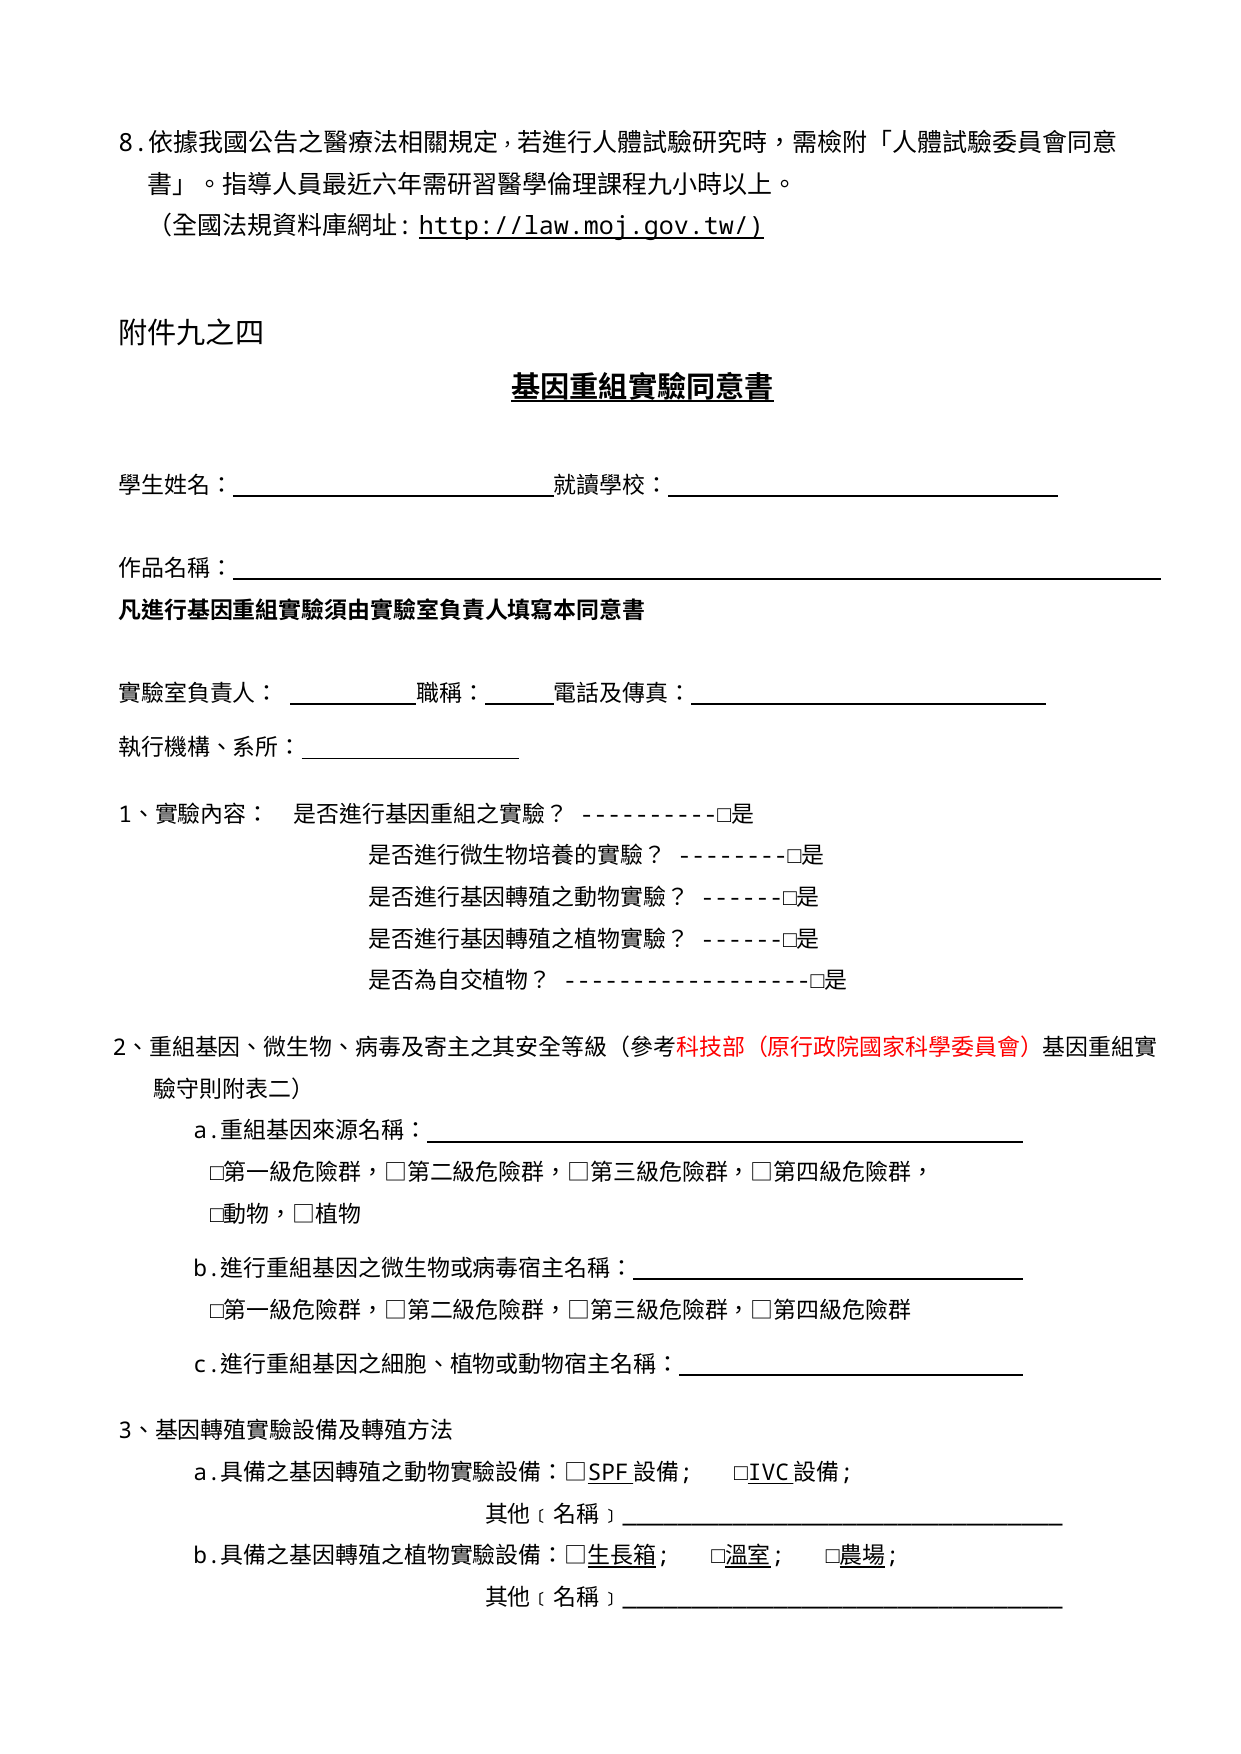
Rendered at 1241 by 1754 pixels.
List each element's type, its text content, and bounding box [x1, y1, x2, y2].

text 凡進行基因重組實驗須由實驗室負責人填寫本同意書 [118, 585, 1123, 626]
text c.進行重組基因之細胞、植物或動物宿主名稱： [193, 1339, 1167, 1381]
text 學生姓名： 就讀學校： [118, 460, 1167, 501]
text 2、重組基因、微生物、病毒及寄主之其安全等級（參考科技部（原行政院國家科學委員會）基因重組實驗守則附表二） [112, 1022, 1167, 1106]
text a.具備之基因轉殖之動物實驗設備：□SPF設備; □IVC設備; [193, 1447, 1167, 1489]
text 實驗室負責人： 職稱： 電話及傳真： [118, 668, 1167, 710]
text 作品名稱： [118, 543, 1167, 585]
text 基因重組實驗同意書 [118, 364, 1167, 406]
text b.進行重組基因之微生物或病毒宿主名稱： [193, 1243, 1167, 1285]
text 其他﹝名稱﹞________________________________ [485, 1572, 1167, 1614]
text □第一級危險群，□第二級危險群，□第三級危險群，□第四級危險群 [210, 1285, 1167, 1326]
text 是否進行微生物培養的實驗？ --------□是 [193, 831, 1167, 872]
text 是否為自交植物？ ------------------□是 [193, 956, 1167, 997]
text a.重組基因來源名稱： [193, 1106, 1167, 1147]
text □動物，□植物 [210, 1189, 1167, 1231]
text 執行機構、系所： [118, 722, 1167, 764]
text 其他﹝名稱﹞________________________________ [485, 1489, 1167, 1531]
text 是否進行基因轉殖之動物實驗？ ------□是 [193, 872, 1167, 914]
text 附件九之四 [118, 310, 1167, 351]
text 3、基因轉殖實驗設備及轉殖方法 [118, 1406, 1167, 1447]
text 8.依據我國公告之醫療法相關規定，若進行人體試驗研究時，需檢附「人體試驗委員會同意書」。指導人員最近六年需研習醫學倫理課程九小時以上。 [118, 118, 1167, 201]
text 是否進行基因轉殖之植物實驗？ ------□是 [193, 914, 1167, 956]
text （全國法規資料庫網址: http://law.moj.gov.tw/) [147, 201, 1167, 243]
text 1、實驗內容： 是否進行基因重組之實驗？ ----------□是 [118, 789, 1167, 831]
text □第一級危險群，□第二級危險群，□第三級危險群，□第四級危險群， [210, 1147, 1167, 1189]
text b.具備之基因轉殖之植物實驗設備：□生長箱; □溫室; □農場; [193, 1531, 1167, 1572]
